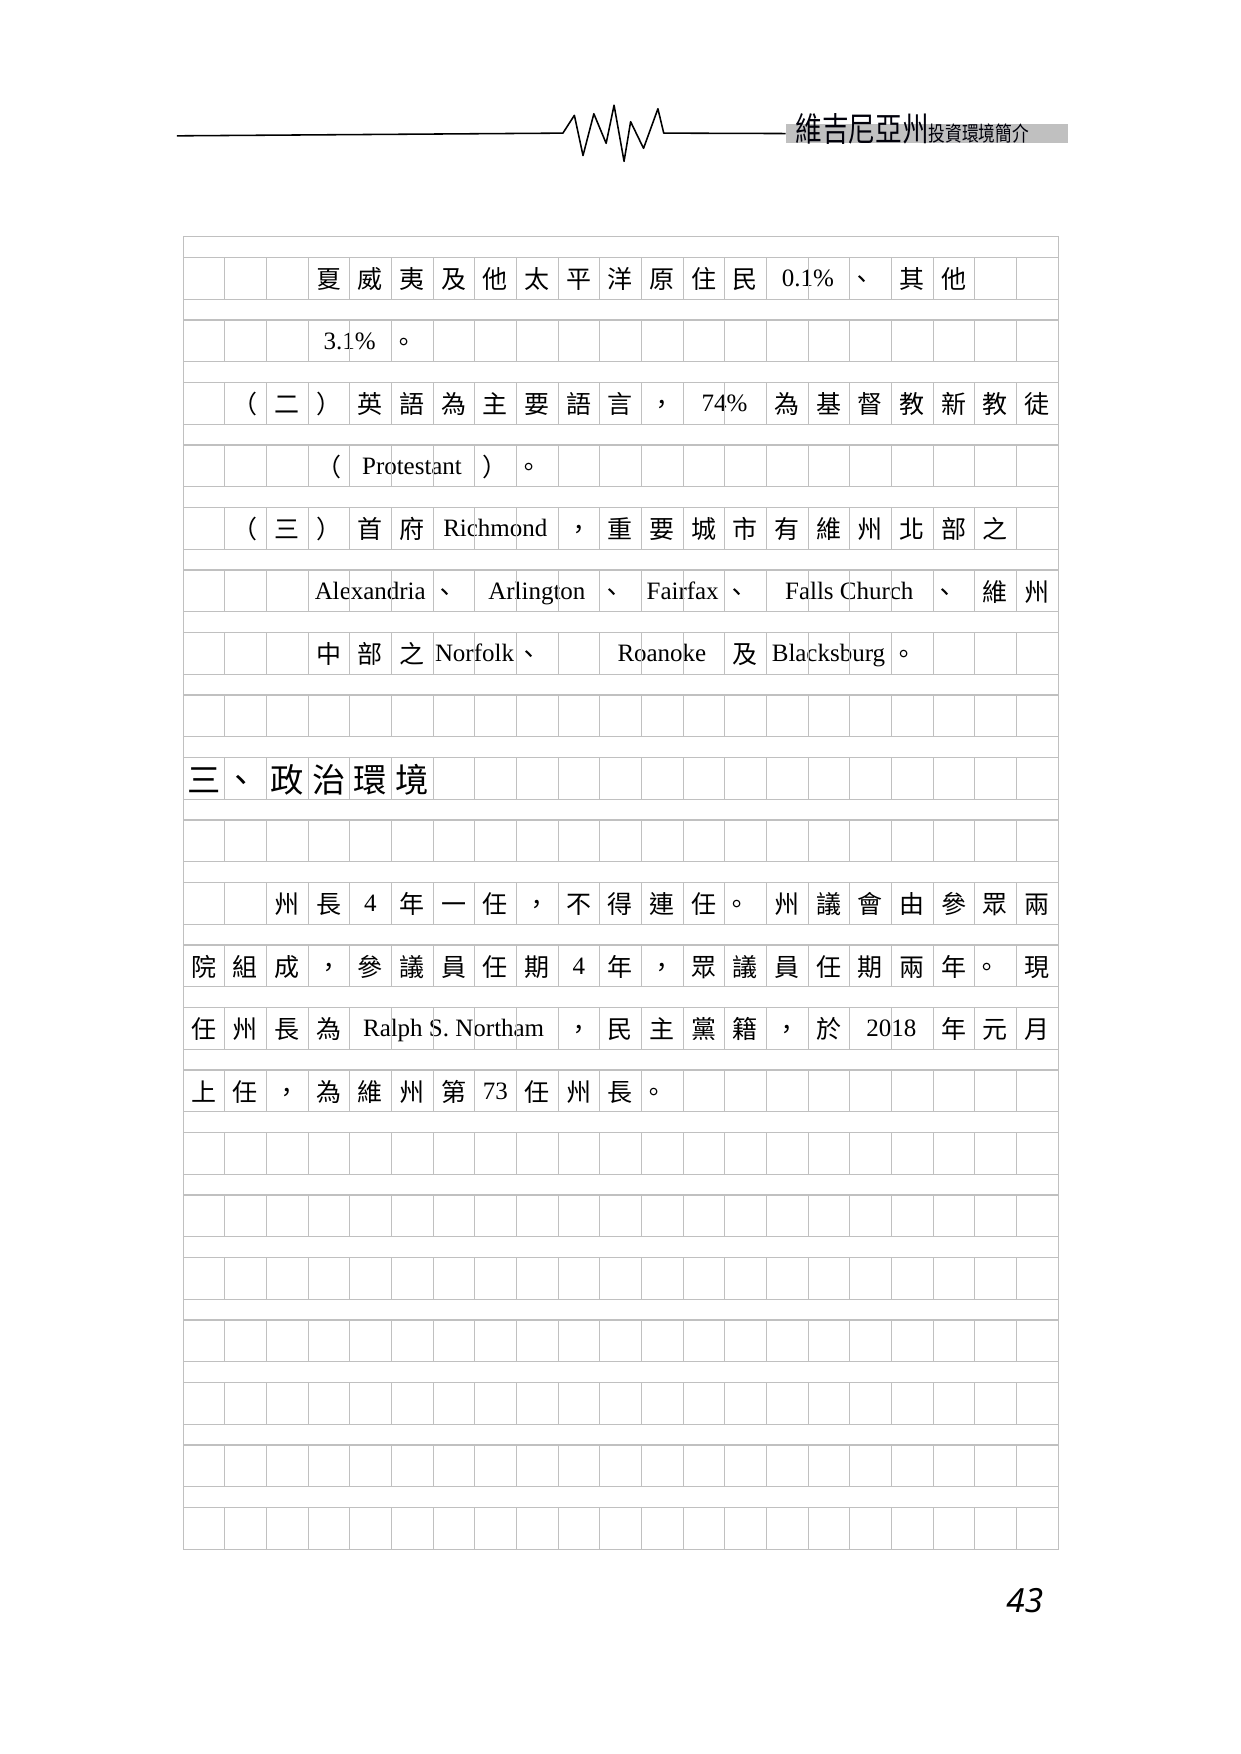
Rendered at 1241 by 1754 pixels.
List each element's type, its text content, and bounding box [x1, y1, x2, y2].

text （二）英語為主要語言，74%為基督教新教徒（Protestant）。 [809, 383, 849, 424]
text （二）英語為主要語言，74%為基督教新教徒（Protestant）。 [309, 383, 349, 424]
text [892, 758, 933, 799]
text （二）英語為主要語言，74%為基督教新教徒（Protestant）。 [309, 446, 349, 486]
text （二）英語為主要語言，74%為基督教新教徒（Protestant）。 [559, 383, 599, 424]
text （二）英語為主要語言，74%為基督教新教徒（Protestant）。 [475, 383, 516, 424]
text [600, 758, 641, 799]
text （一）2019年人口普查資料顯示維州人口組成，其中白人占69.5%、非裔占19.9%、亞裔占6.9%、印地安及阿拉斯加原住民0.5%、夏威夷及他太平洋原住民0.1%、其他3.1%。 [207, 237, 1058, 257]
text 三 [184, 758, 224, 799]
text [1017, 758, 1058, 799]
text （二）英語為主要語言，74%為基督教新教徒（Protestant）。 [434, 446, 474, 486]
text （二）英語為主要語言，74%為基督教新教徒（Protestant）。 [725, 383, 766, 424]
text [684, 758, 724, 799]
text （二）英語為主要語言，74%為基督教新教徒（Protestant）。 [225, 446, 266, 486]
text （二）英語為主要語言，74%為基督教新教徒（Protestant）。 [392, 383, 433, 424]
text （二）英語為主要語言，74%為基督教新教徒（Protestant）。 [350, 446, 391, 486]
text [434, 758, 474, 799]
text 環 [350, 758, 391, 799]
text [517, 758, 558, 799]
text （二）英語為主要語言，74%為基督教新教徒（Protestant）。 [225, 383, 266, 424]
text [975, 758, 1016, 799]
text （二）英語為主要語言，74%為基督教新教徒（Protestant）。 [207, 362, 1058, 382]
text （二）英語為主要語言，74%為基督教新教徒（Protestant）。 [517, 446, 558, 486]
text （二）英語為主要語言，74%為基督教新教徒（Protestant）。 [600, 446, 641, 486]
text （二）英語為主要語言，74%為基督教新教徒（Protestant）。 [642, 446, 683, 486]
text [767, 758, 808, 799]
text （二）英語為主要語言，74%為基督教新教徒（Protestant）。 [642, 383, 683, 424]
text （二）英語為主要語言，74%為基督教新教徒（Protestant）。 [1017, 383, 1058, 424]
text （二）英語為主要語言，74%為基督教新教徒（Protestant）。 [392, 446, 433, 486]
text （二）英語為主要語言，74%為基督教新教徒（Protestant）。 [767, 446, 808, 486]
text [559, 758, 599, 799]
text （三）首府Richmond，重要城市有維州北部之Alexandria、Arlington、Fairfax、Falls Church、維州中部之Norfolk、 Roanoke及Blacksburg。 [207, 487, 1058, 507]
text 境 [392, 758, 433, 799]
text （二）英語為主要語言，74%為基督教新教徒（Protestant）。 [767, 383, 808, 424]
text （二）英語為主要語言，74%為基督教新教徒（Protestant）。 [350, 383, 391, 424]
text 政 [267, 758, 308, 799]
text （二）英語為主要語言，74%為基督教新教徒（Protestant）。 [684, 383, 724, 424]
text 治 [309, 758, 349, 799]
text （二）英語為主要語言，74%為基督教新教徒（Protestant）。 [892, 446, 933, 486]
text [809, 758, 849, 799]
text （二）英語為主要語言，74%為基督教新教徒（Protestant）。 [267, 446, 308, 486]
text （二）英語為主要語言，74%為基督教新教徒（Protestant）。 [850, 383, 891, 424]
text 、 [225, 758, 266, 799]
text （二）英語為主要語言，74%為基督教新教徒（Protestant）。 [1017, 446, 1058, 486]
text （二）英語為主要語言，74%為基督教新教徒（Protestant）。 [559, 446, 599, 486]
text （二）英語為主要語言，74%為基督教新教徒（Protestant）。 [934, 446, 974, 486]
text [934, 758, 974, 799]
text （二）英語為主要語言，74%為基督教新教徒（Protestant）。 [207, 446, 224, 486]
text （二）英語為主要語言，74%為基督教新教徒（Protestant）。 [725, 446, 766, 486]
text （三）首府Richmond，重要城市有維州北部之Alexandria、Arlington、Fairfax、Falls Church、維州中部之Norfolk、 Roanoke及Blacksburg。 [207, 612, 1058, 632]
text （二）英語為主要語言，74%為基督教新教徒（Protestant）。 [475, 446, 516, 486]
text （二）英語為主要語言，74%為基督教新教徒（Protestant）。 [207, 425, 1058, 444]
text [642, 758, 683, 799]
text （二）英語為主要語言，74%為基督教新教徒（Protestant）。 [975, 383, 1016, 424]
text （二）英語為主要語言，74%為基督教新教徒（Protestant）。 [684, 446, 724, 486]
text （二）英語為主要語言，74%為基督教新教徒（Protestant）。 [600, 383, 641, 424]
text 州長4年一任，不得連任。州議會由參眾兩院組成，參議員任期4年，眾議員任期兩年。現任州長為Ralph S. Northam，民主黨籍，於2018年元月上任，為維州第73任州長。 [184, 862, 1058, 882]
text （二）英語為主要語言，74%為基督教新教徒（Protestant）。 [934, 383, 974, 424]
text （二）英語為主要語言，74%為基督教新教徒（Protestant）。 [267, 383, 308, 424]
text （二）英語為主要語言，74%為基督教新教徒（Protestant）。 [207, 383, 224, 424]
text （三）首府Richmond，重要城市有維州北部之Alexandria、Arlington、Fairfax、Falls Church、維州中部之Norfolk、 Roanoke及Blacksburg。 [207, 550, 1058, 569]
text （二）英語為主要語言，74%為基督教新教徒（Protestant）。 [892, 383, 933, 424]
text （二）英語為主要語言，74%為基督教新教徒（Protestant）。 [850, 446, 891, 486]
text [184, 737, 1058, 757]
text 州長4年一任，不得連任。州議會由參眾兩院組成，參議員任期4年，眾議員任期兩年。現任州長為Ralph S. Northam，民主黨籍，於2018年元月上任，為維州第73任州長。 [184, 925, 1058, 944]
text 州長4年一任，不得連任。州議會由參眾兩院組成，參議員任期4年，眾議員任期兩年。現任州長為Ralph S. Northam，民主黨籍，於2018年元月上任，為維州第73任州長。 [184, 987, 1058, 1007]
text （二）英語為主要語言，74%為基督教新教徒（Protestant）。 [809, 446, 849, 486]
text （二）英語為主要語言，74%為基督教新教徒（Protestant）。 [434, 383, 474, 424]
text （二）英語為主要語言，74%為基督教新教徒（Protestant）。 [975, 446, 1016, 486]
text （一）2019年人口普查資料顯示維州人口組成，其中白人占69.5%、非裔占19.9%、亞裔占6.9%、印地安及阿拉斯加原住民0.5%、夏威夷及他太平洋原住民0.1%、其他3.1%。 [207, 300, 1058, 319]
text [475, 758, 516, 799]
text （二）英語為主要語言，74%為基督教新教徒（Protestant）。 [517, 383, 558, 424]
text [850, 758, 891, 799]
text 州長4年一任，不得連任。州議會由參眾兩院組成，參議員任期4年，眾議員任期兩年。現任州長為Ralph S. Northam，民主黨籍，於2018年元月上任，為維州第73任州長。 [184, 1050, 1058, 1069]
text [725, 758, 766, 799]
